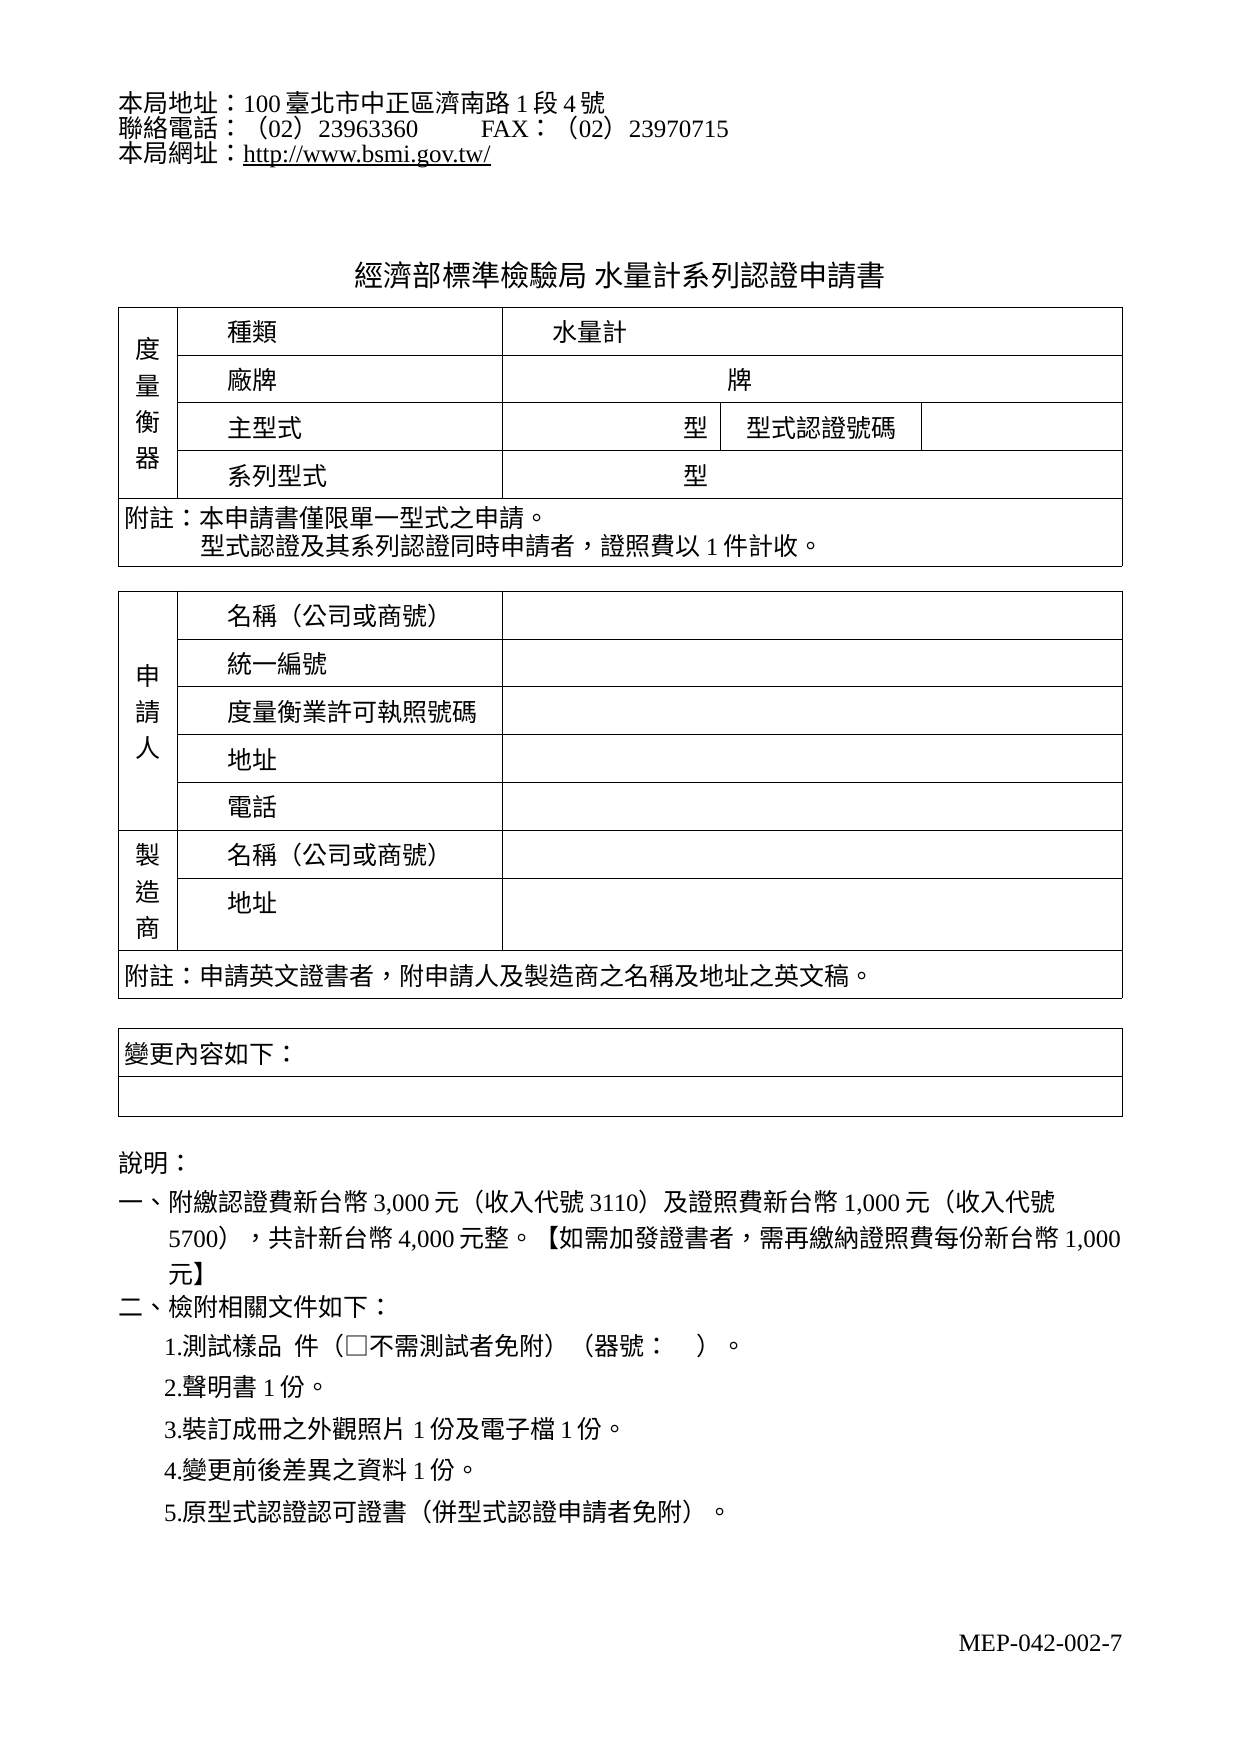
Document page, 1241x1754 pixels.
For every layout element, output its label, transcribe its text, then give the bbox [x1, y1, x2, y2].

table_cell 牌 [503, 356, 1122, 402]
table_header 變更內容如下： [119, 1029, 1122, 1076]
table_cell [503, 783, 1122, 830]
table_cell [922, 403, 1122, 450]
table_cell [503, 879, 1122, 950]
text 說明： [118, 1152, 1122, 1177]
table_cell 主型式 [178, 403, 502, 450]
text 一、附繳認證費新台幣3,000元（收入代號3110）及證照費新台幣1,000元（收入代號5700），共計新台幣4,000元整。【如需加發證書者，需再繳納證照費每份新台幣1,000元】 [118, 1182, 1122, 1291]
table_header 水量計 [503, 308, 1122, 354]
text 3.裝訂成冊之外觀照片1份及電子檔1份。 [118, 1409, 1122, 1446]
table_cell 度量衡業許可執照號碼 [178, 687, 502, 734]
table_cell [503, 831, 1122, 878]
table_header 名稱（公司或商號） [178, 592, 502, 639]
table_header 申請人 [119, 592, 177, 830]
table_cell 型 [503, 403, 720, 450]
table_cell 型 [503, 451, 1122, 498]
table_cell 系列型式 [178, 451, 502, 498]
table_cell [119, 1077, 1122, 1116]
text 1.測試樣品 件（□不需測試者免附）（器號： ）。 [118, 1326, 1122, 1363]
table_cell 廠牌 [178, 356, 502, 402]
table_cell 統一編號 [178, 640, 502, 686]
text 5.原型式認證認可證書（併型式認證申請者免附）。 [118, 1492, 1122, 1528]
table_header [503, 592, 1122, 639]
table_cell 型式認證號碼 [721, 403, 921, 450]
table_cell 地址 [178, 879, 502, 950]
text 2.聲明書1份。 [118, 1368, 1122, 1404]
table_cell 附註：本申請書僅限單一型式之申請。 型式認證及其系列認證同時申請者，證照費以1件計收。 [119, 499, 1122, 566]
table_cell [503, 640, 1122, 686]
table_cell 名稱（公司或商號） [178, 831, 502, 878]
table_cell [503, 735, 1122, 782]
table_cell [503, 687, 1122, 734]
table_header 種類 [178, 308, 502, 354]
table_cell 地址 [178, 735, 502, 782]
text 4.變更前後差異之資料1份。 [118, 1451, 1122, 1487]
text 二、檢附相關文件如下： [118, 1296, 1122, 1321]
table_cell 製造商 [119, 831, 177, 950]
text 經濟部標準檢驗局 水量計系列認證申請書 [118, 252, 1122, 295]
table_header 度量衡器 [119, 308, 177, 498]
table_cell 電話 [178, 783, 502, 830]
table_cell 附註：申請英文證書者，附申請人及製造商之名稱及地址之英文稿。 [119, 951, 1122, 998]
